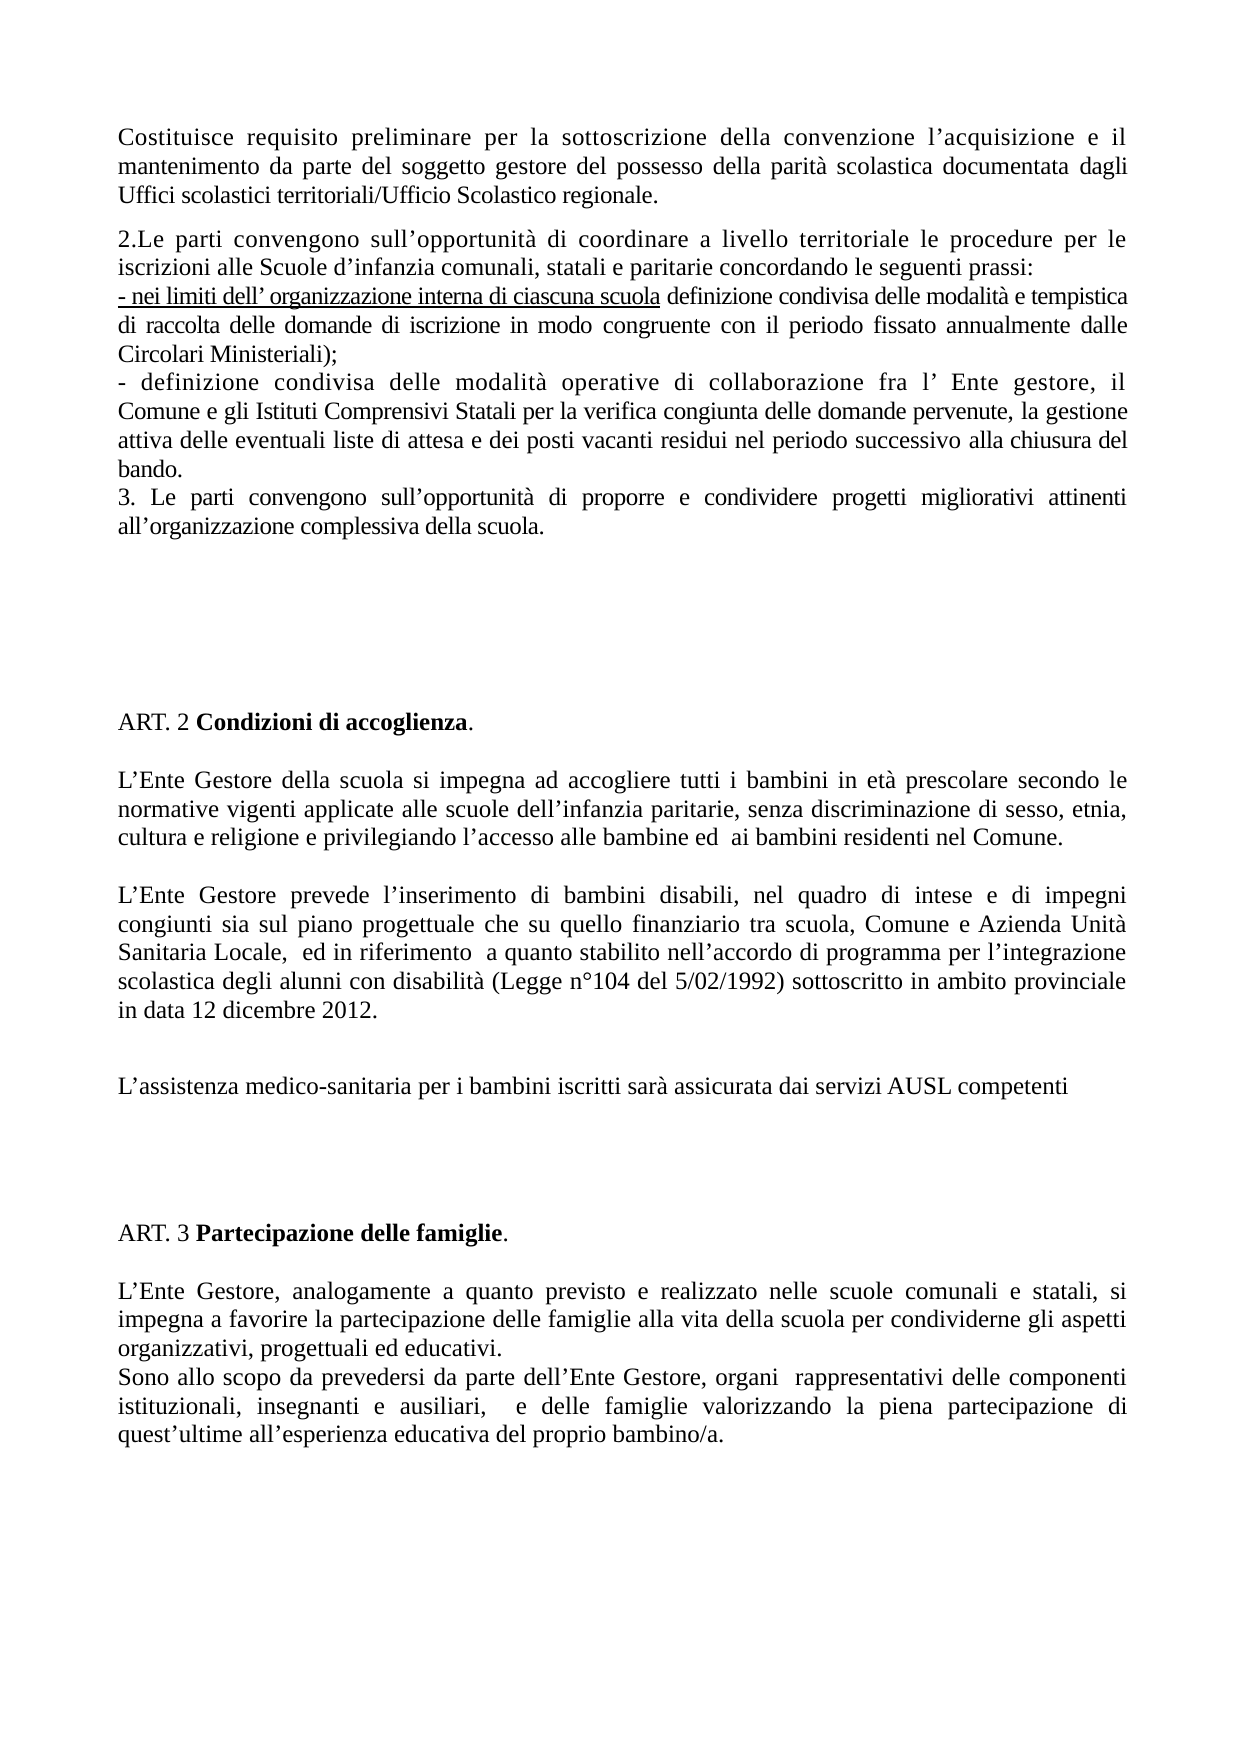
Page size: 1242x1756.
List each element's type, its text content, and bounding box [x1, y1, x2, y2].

text ART. 3 Partecipazione delle famiglie. [118, 1218, 1128, 1247]
text L’assistenza medico-sanitaria per i bambini iscritti sarà assicurata dai servizi AUSL competenti [118, 1076, 1128, 1099]
text L’Ente Gestore prevede l’inserimento di bambini disabili, nel quadro di intese e di impegni congiunti sia sul piano progettuale che su quello finanziario tra scuola, Comune e Azienda Unità Sanitaria Locale, ed in riferimento a quanto stabilito nell’accordo di programma per l’integrazione scolastica degli alunni con disabilità (Legge n°104 del 5/02/1992) sottoscritto in ambito provinciale in data 12 dicembre 2012. [118, 880, 1128, 1024]
text - definizione condivisa delle modalità operative di collaborazione fra l’ Ente gestore, il Comune e gli Istituti Comprensivi Statali per la verifica congiunta delle domande pervenute, la gestione attiva delle eventuali liste di attesa e dei posti vacanti residui nel periodo successivo alla chiusura del bando. [118, 367, 1128, 482]
text Sono allo scopo da prevedersi da parte dell’Ente Gestore, organi rappresentativi delle componenti istituzionali, insegnanti e ausiliari, e delle famiglie valorizzando la piena partecipazione di quest’ultime all’esperienza educativa del proprio bambino/a. [118, 1362, 1128, 1448]
text ART. 2 Condizioni di accoglienza. [118, 707, 1128, 736]
text Costituisce requisito preliminare per la sottoscrizione della convenzione l’acquisizione e il mantenimento da parte del soggetto gestore del possesso della parità scolastica documentata dagli Uffici scolastici territoriali/Ufficio Scolastico regionale. [118, 122, 1128, 209]
text - nei limiti dell’ organizzazione interna di ciascuna scuola definizione condivisa delle modalità e tempistica di raccolta delle domande di iscrizione in modo congruente con il periodo fissato annualmente dalle Circolari Ministeriali); [118, 281, 1128, 367]
text 3. Le parti convengono sull’opportunità di proporre e condividere progetti migliorativi attinenti all’organizzazione complessiva della scuola. [118, 482, 1128, 540]
text 2.Le parti convengono sull’opportunità di coordinare a livello territoriale le procedure per le iscrizioni alle Scuole d’infanzia comunali, statali e paritarie concordando le seguenti prassi: [118, 224, 1128, 281]
text L’Ente Gestore della scuola si impegna ad accogliere tutti i bambini in età prescolare secondo le normative vigenti applicate alle scuole dell’infanzia paritarie, senza discriminazione di sesso, etnia, cultura e religione e privilegiando l’accesso alle bambine ed ai bambini residenti nel Comune. [118, 765, 1128, 851]
text L’Ente Gestore, analogamente a quanto previsto e realizzato nelle scuole comunali e statali, si impegna a favorire la partecipazione delle famiglie alla vita della scuola per condividerne gli aspetti organizzativi, progettuali ed educativi. [118, 1276, 1128, 1362]
